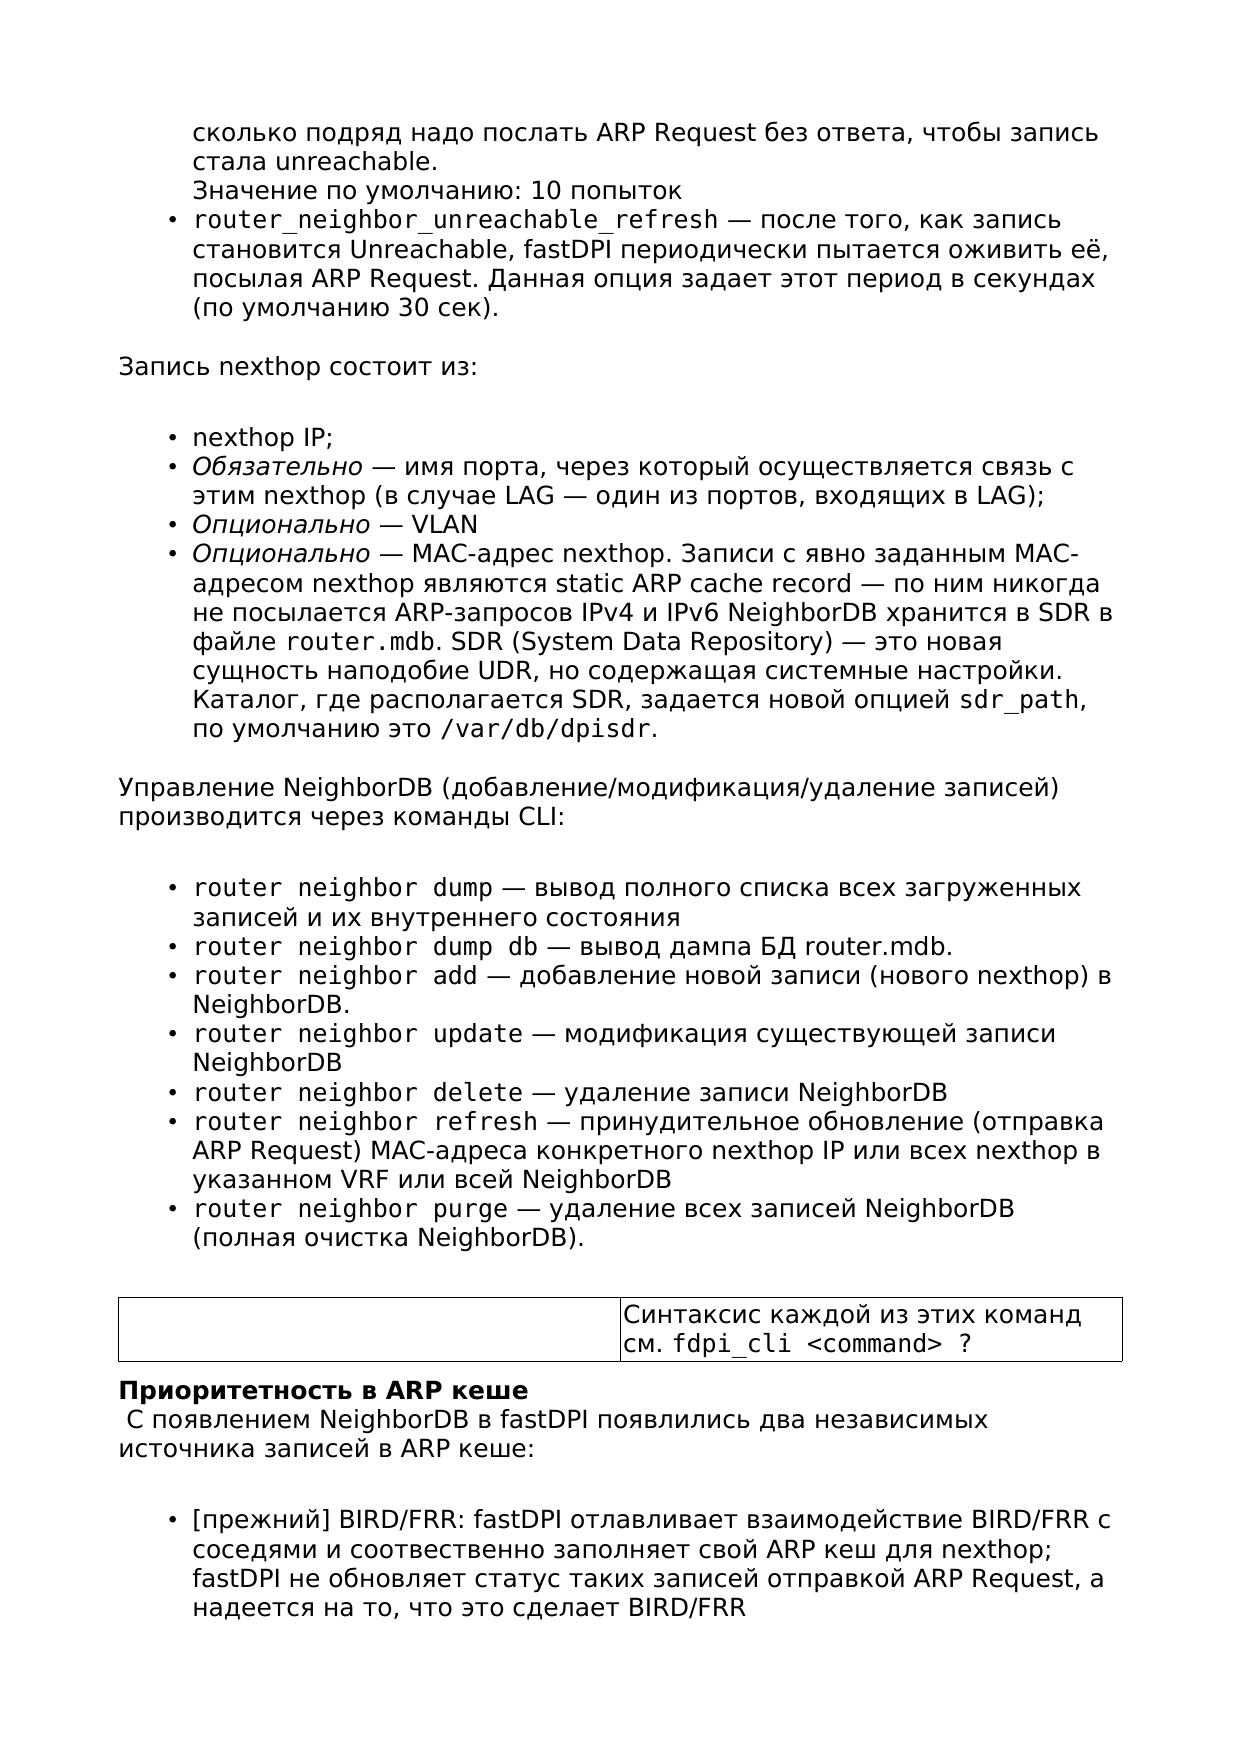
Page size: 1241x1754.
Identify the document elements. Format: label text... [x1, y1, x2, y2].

table_header [119, 1298, 620, 1361]
list router neighbor delete — удаление записи NeighborDB [177, 1078, 1122, 1107]
list router_neighbor_unreachable_refresh — после того, как запись становится Unreachable, fastDPI периодически пытается оживить её, посылая ARP Request. Данная опция задает этот период в секундах (по умолчанию 30 сек). [177, 206, 1122, 322]
list router neighbor refresh — принудительное обновление (отправка ARP Request) MAC-адреса конкретного nexthop IP или всех nexthop в указанном VRF или всей NeighborDB [177, 1107, 1122, 1194]
list Опционально — VLAN [177, 510, 1122, 539]
list nexthop IP; [177, 423, 1122, 452]
list [прежний] BIRD/FRR: fastDPI отлавливает взаимодействие BIRD/FRR с соседями и соотвественно заполняет свой ARP кеш для nexthop; fastDPI не обновляет статус таких записей отправкой ARP Request, а надеется на то, что это сделает BIRD/FRR [177, 1506, 1122, 1622]
list router neighbor purge — удаление всех записей NeighborDB (полная очистка NeighborDB). [177, 1194, 1122, 1253]
list router neighbor dump — вывод полного списка всех загруженных записей и их внутреннего состояния [177, 873, 1122, 932]
list router neighbor dump db — вывод дампа БД router.mdb. [177, 932, 1122, 961]
list router neighbor add — добавление новой записи (нового nexthop) в NeighborDB. [177, 961, 1122, 1019]
list Обязательно — имя порта, через который осуществляется связь с этим nexthop (в случае LAG — один из портов, входящих в LAG); [177, 452, 1122, 510]
list сколько подряд надо послать ARP Request без ответа, чтобы запись стала unreachable. Значение по умолчанию: 10 попыток [177, 118, 1122, 206]
text Управление NeighborDB (добавление/модификация/удаление записей) производится через команды CLI: [118, 773, 1122, 832]
table_header Синтаксис каждой из этих команд см. fdpi_cli <command> ? [621, 1298, 1122, 1361]
list Опционально — MAC-адрес nexthop. Записи с явно заданным MAC-адресом nexthop являются static ARP cache record — по ним никогда не посылается ARP-запросов IPv4 и IPv6 NeighborDB хранится в SDR в файле router.mdb. SDR (System Data Repository) — это новая сущность наподобие UDR, но содержащая системные настройки. Каталог, где располагается SDR, задается новой опцией sdr_path, по умолчанию это /var/db/dpisdr. [177, 539, 1122, 744]
text Приоритетность в ARP кеше С появлением NeighborDB в fastDPI появлились два независимых источника записей в ARP кеше: [118, 1376, 1122, 1464]
list router neighbor update — модификация существующей записи NeighborDB [177, 1019, 1122, 1078]
text Запись nexthop состоит из: [118, 352, 1122, 381]
